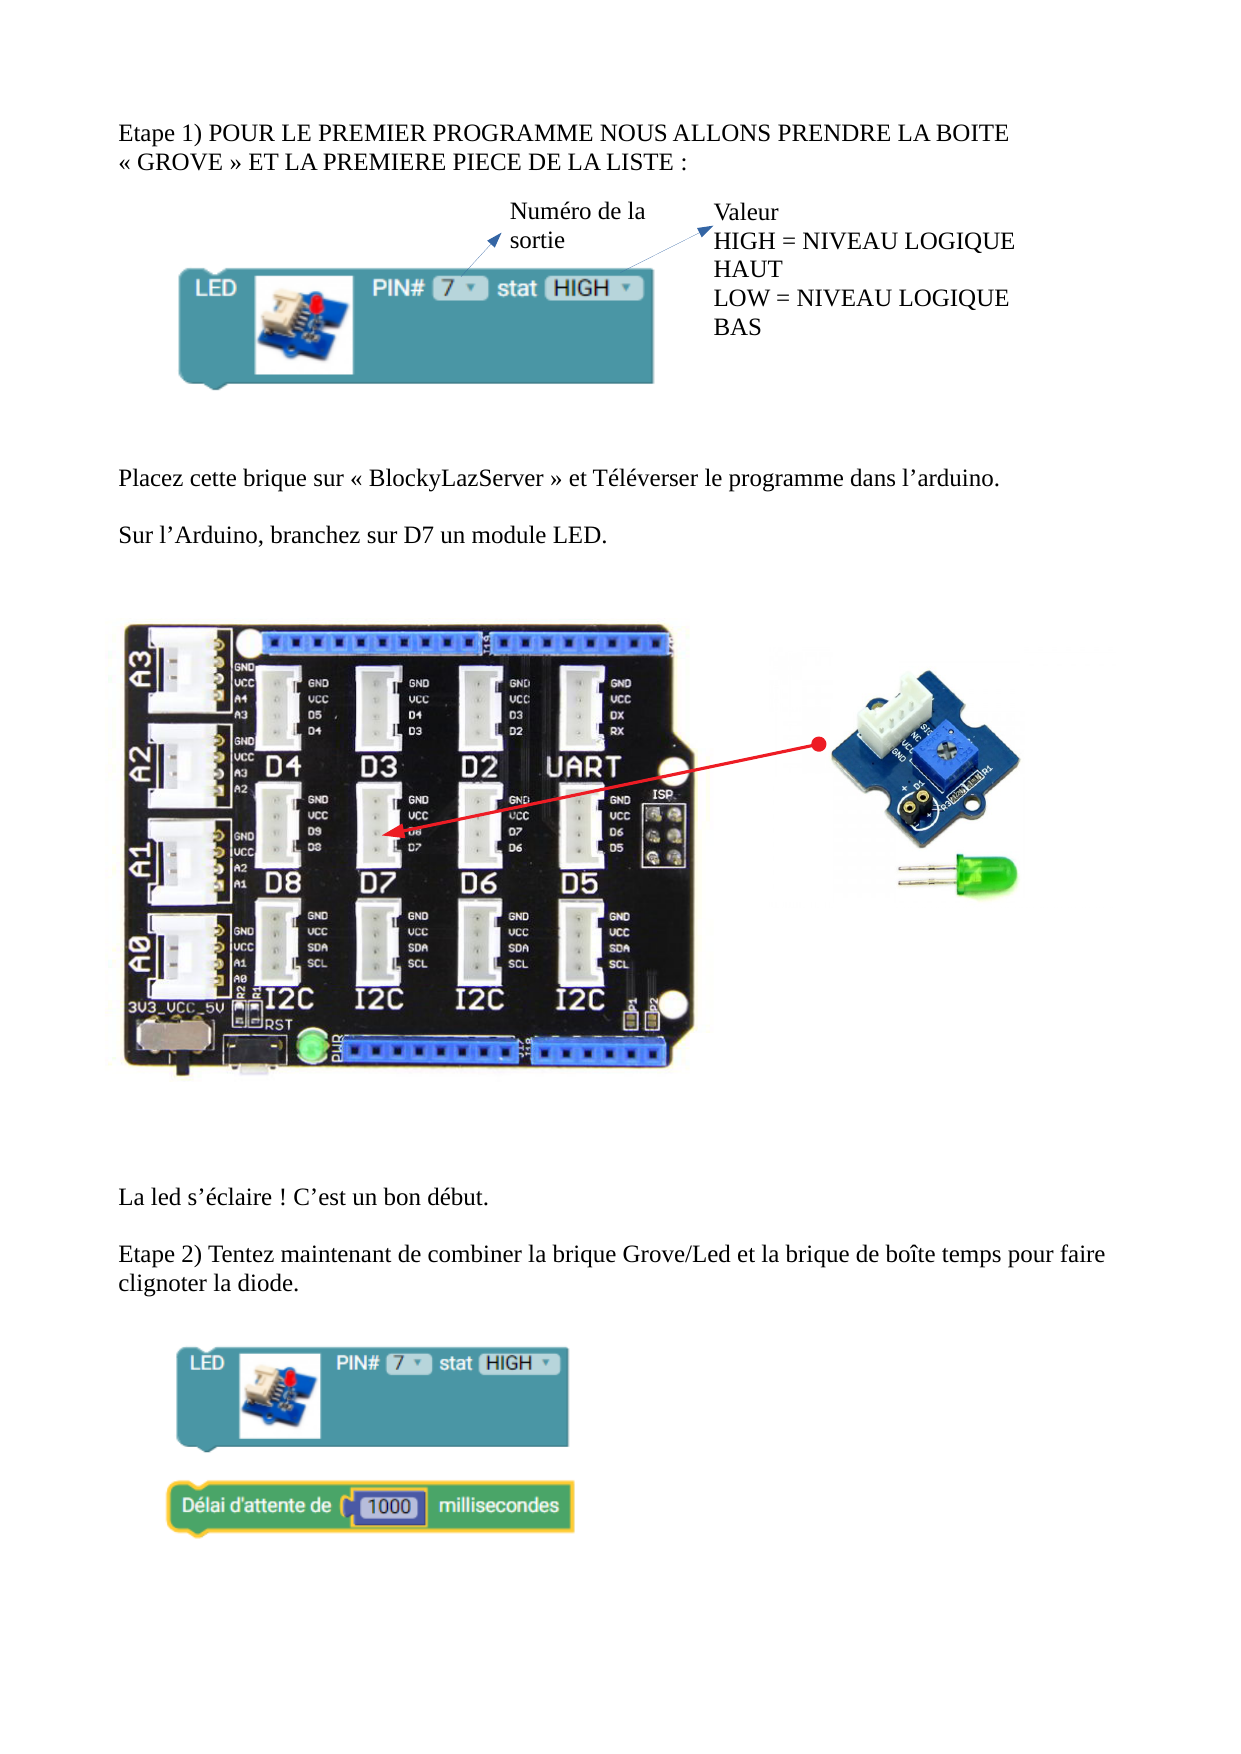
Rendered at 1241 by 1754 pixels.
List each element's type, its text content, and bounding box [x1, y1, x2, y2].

picture [126, 1318, 600, 1580]
text Etape 2) Tentez maintenant de combiner la brique Grove/Led et la brique de boîte temps pour faire clignoter la diode. [118, 1239, 1122, 1297]
text La led s’éclaire ! C’est un bon début. [118, 1182, 1122, 1211]
text Sur l’Arduino, branchez sur D7 un module LED. [118, 521, 1122, 549]
picture [158, 253, 674, 421]
text Etape 1) POUR LE PREMIER PROGRAMME NOUS ALLONS PRENDRE LA BOITE « GROVE » ET LA PREMIERE PIECE DE LA LISTE : [118, 118, 1122, 176]
text Placez cette brique sur « BlockyLazServer » et Téléverser le programme dans l’arduino. [118, 463, 1122, 492]
picture [104, 553, 714, 1163]
picture [769, 647, 1117, 908]
